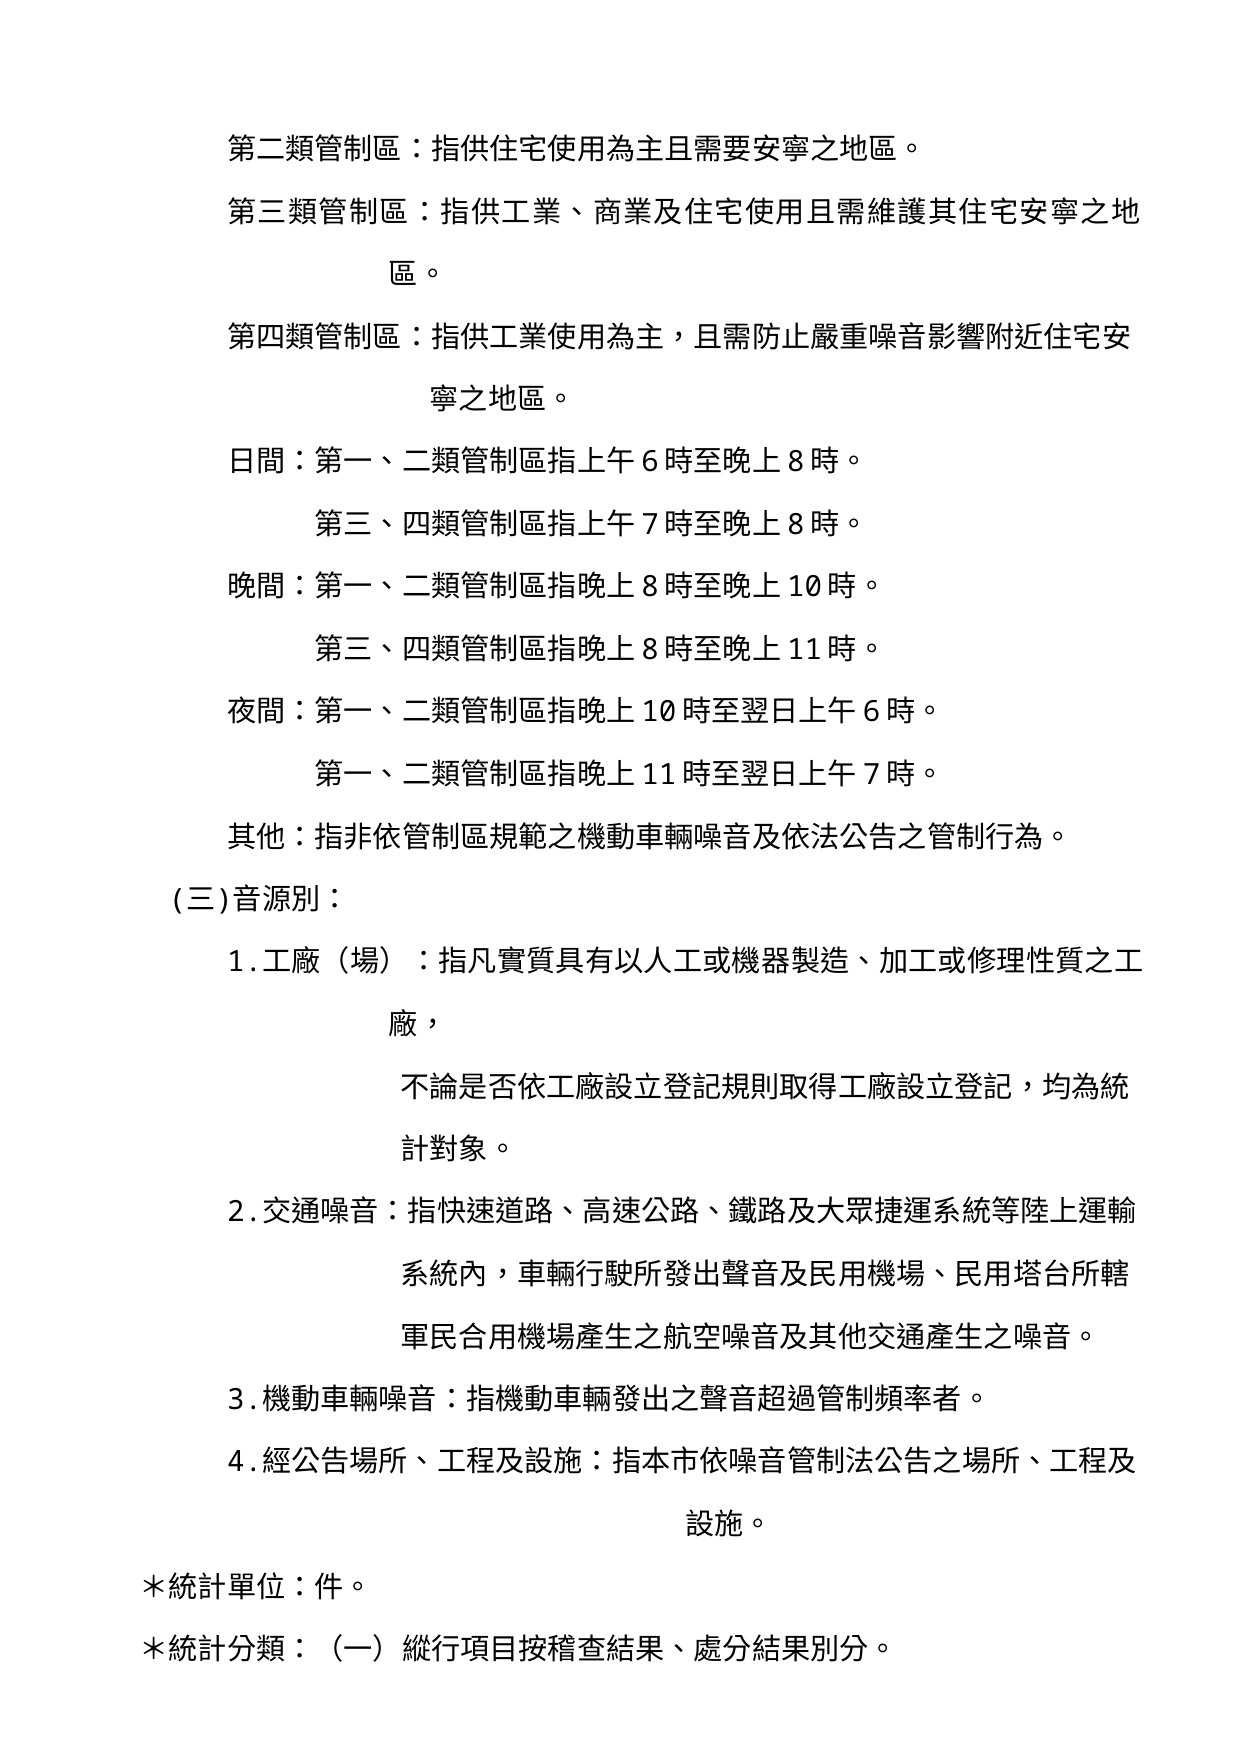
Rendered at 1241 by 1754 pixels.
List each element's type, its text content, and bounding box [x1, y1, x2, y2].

table_header 第二類管制區：指供住宅使用為主且需要安寧之地區。 第三類管制區：指供工業、商業及住宅使用且需維護其住宅安寧之地區。 第四類管制區：指供工業使用為主，且需防止嚴重噪音影響附近住宅安 寧之地區。 日間：第一、二類管制區指上午6時至晚上8時。 第三、四類管制區指上午7時至晚上8時。 晚間：第一、二類管制區指晚上8時至晚上10時。 第三、四類管制區指晚上8時至晚上11時。 夜間：第一、二類管制區指晚上10時至翌日上午6時。 第一、二類管制區指晚上11時至翌日上午7時。 其他：指非依管制區規範之機動車輛噪音及依法公告之管制行為。 (三)音源別： 1.工廠（場）：指凡實質具有以人工或機器製造、加工或修理性質之工廠， 不論是否依工廠設立登記規則取得工廠設立登記，均為統 計對象。 2.交通噪音：指快速道路、高速公路、鐵路及大眾捷運系統等陸上運輸 系統內，車輛行駛所發出聲音及民用機場、民用塔台所轄 軍民合用機場產生之航空噪音及其他交通產生之噪音。 3.機動車輛噪音：指機動車輛發出之聲音超過管制頻率者。 4.經公告場所、工程及設施：指本市依噪音管制法公告之場所、工程及 設施。 ＊統計單位：件。 ＊統計分類：（一）縱行項目按稽查結果、處分結果別分。 [98, 105, 1155, 1668]
